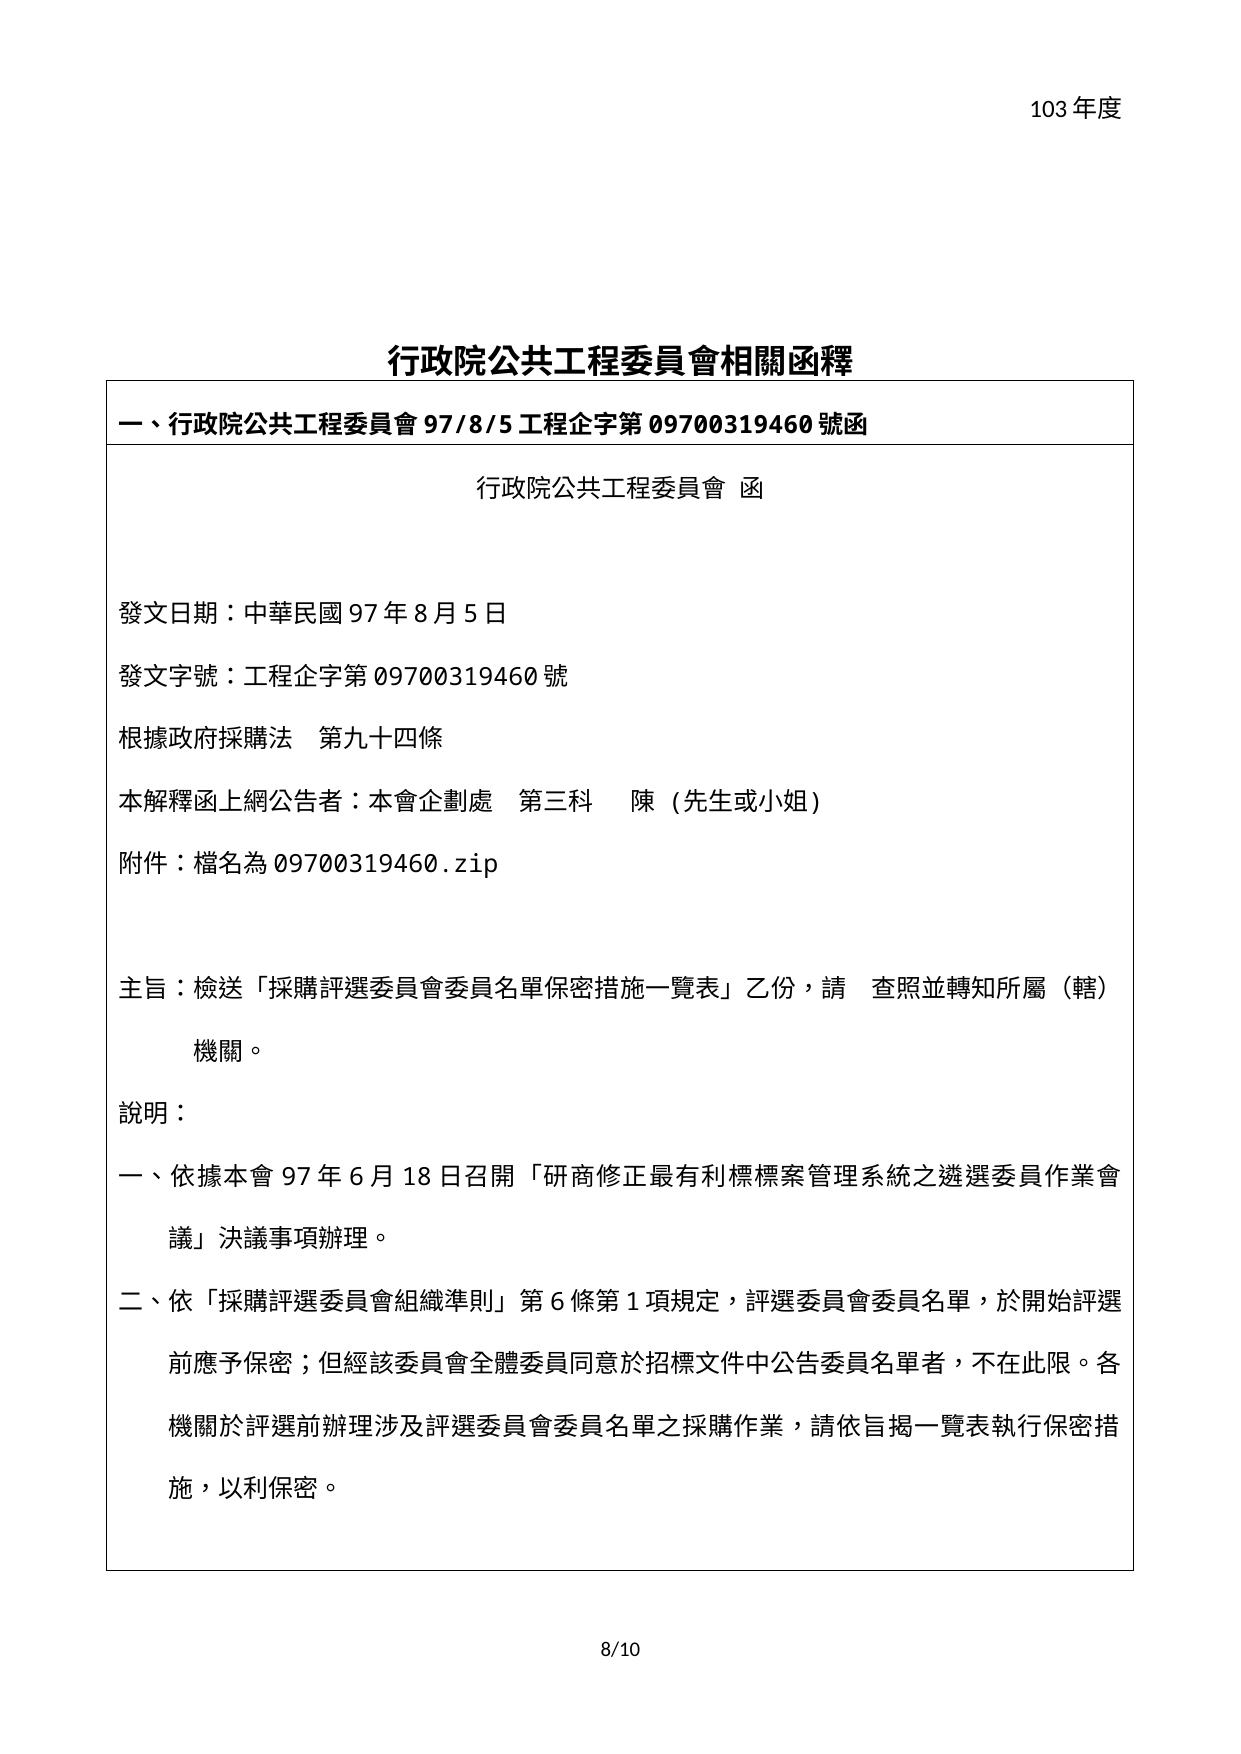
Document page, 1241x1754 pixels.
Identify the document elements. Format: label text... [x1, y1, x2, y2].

table_cell 行政院公共工程委員會 函 發文日期：中華民國97年8月5日 發文字號：工程企字第09700319460號 根據政府採購法 第九十四條 本解釋函上網公告者：本會企劃處 第三科 陳 (先生或小姐) 附件：檔名為09700319460.zip 主旨：檢送「採購評選委員會委員名單保密措施一覽表」乙份，請 查照並轉知所屬（轄）機關。 說明： 一、依據本會97年6月18日召開「研商修正最有利標標案管理系統之遴選委員作業會議」決議事項辦理。 二、依「採購評選委員會組織準則」第6條第1項規定，評選委員會委員名單，於開始評選前應予保密；但經該委員會全體委員同意於招標文件中公告委員名單者，不在此限。各機關於評選前辦理涉及評選委員會委員名單之採購作業，請依旨揭一覽表執行保密措施，以利保密。 [107, 445, 1133, 1570]
text 行政院公共工程委員會相關函釋 [118, 318, 1122, 380]
table_header 一、行政院公共工程委員會97/8/5工程企字第09700319460號函 [107, 381, 1133, 444]
